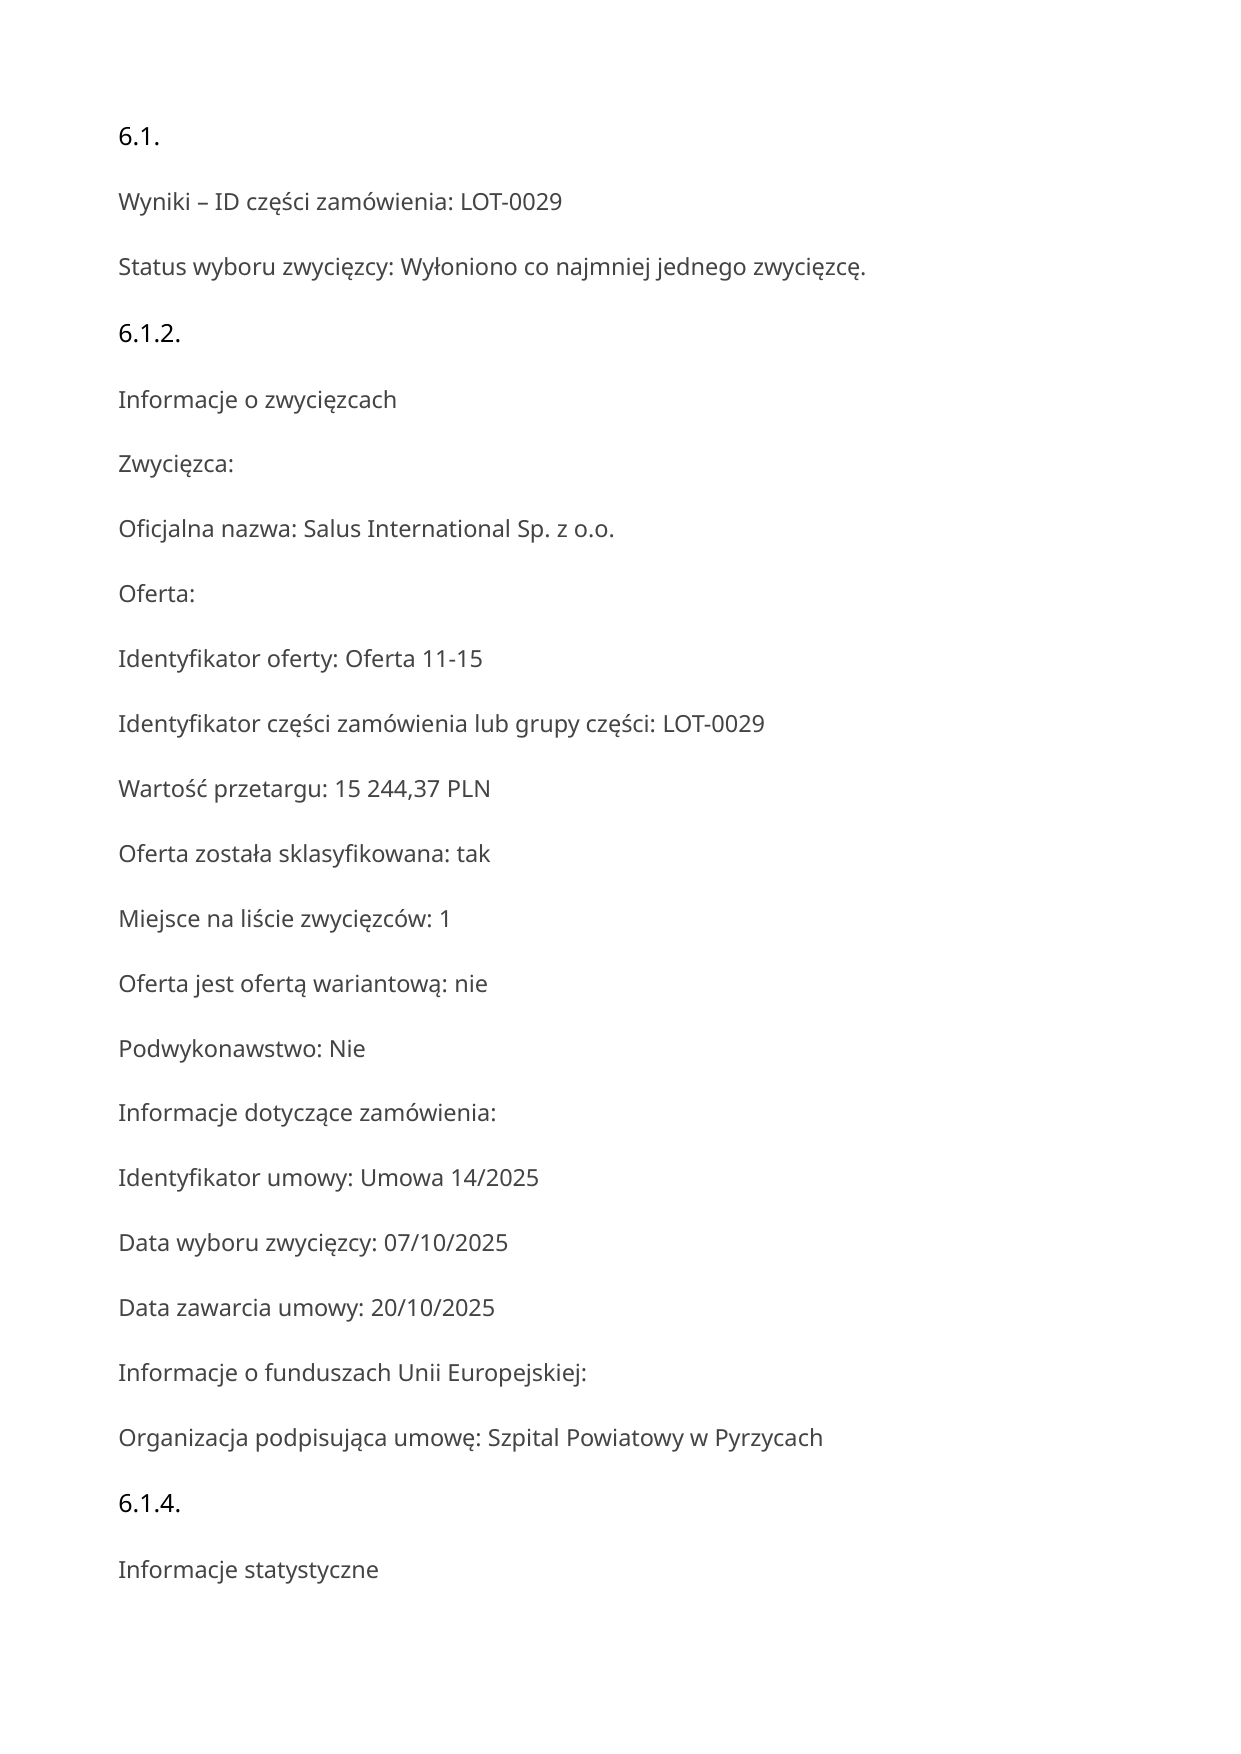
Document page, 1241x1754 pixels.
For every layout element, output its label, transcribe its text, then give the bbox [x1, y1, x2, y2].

text Organizacja podpisująca umowę: Szpital Powiatowy w Pyrzycach [118, 1421, 1122, 1453]
text Zwycięzca: [118, 448, 1122, 480]
text Informacje o funduszach Unii Europejskiej: [118, 1356, 1122, 1388]
text Oferta została sklasyfikowana: tak [118, 837, 1122, 869]
text Identyfikator oferty: Oferta 11-15 [118, 642, 1122, 674]
text Identyfikator umowy: Umowa 14/2025 [118, 1162, 1122, 1194]
text Oferta: [118, 578, 1122, 609]
text Informacje dotyczące zamówienia: [118, 1097, 1122, 1129]
text 6.1.2. [118, 315, 1122, 349]
text Identyfikator części zamówienia lub grupy części: LOT-0029 [118, 707, 1122, 739]
text Informacje statystyczne [118, 1554, 1122, 1586]
text Podwykonawstwo: Nie [118, 1032, 1122, 1064]
text 6.1. [118, 118, 1122, 152]
text Data wyboru zwycięzcy: 07/10/2025 [118, 1227, 1122, 1258]
text Data zawarcia umowy: 20/10/2025 [118, 1291, 1122, 1323]
text 6.1.4. [118, 1486, 1122, 1520]
text Oficjalna nazwa: Salus International Sp. z o.o. [118, 513, 1122, 545]
text Oferta jest ofertą wariantową: nie [118, 967, 1122, 999]
text Status wyboru zwycięzcy: Wyłoniono co najmniej jednego zwycięzcę. [118, 251, 1122, 282]
text Wyniki – ID części zamówienia: LOT-0029 [118, 186, 1122, 218]
text Wartość przetargu: 15 244,37 PLN [118, 772, 1122, 804]
text Miejsce na liście zwycięzców: 1 [118, 902, 1122, 934]
text Informacje o zwycięzcach [118, 383, 1122, 415]
